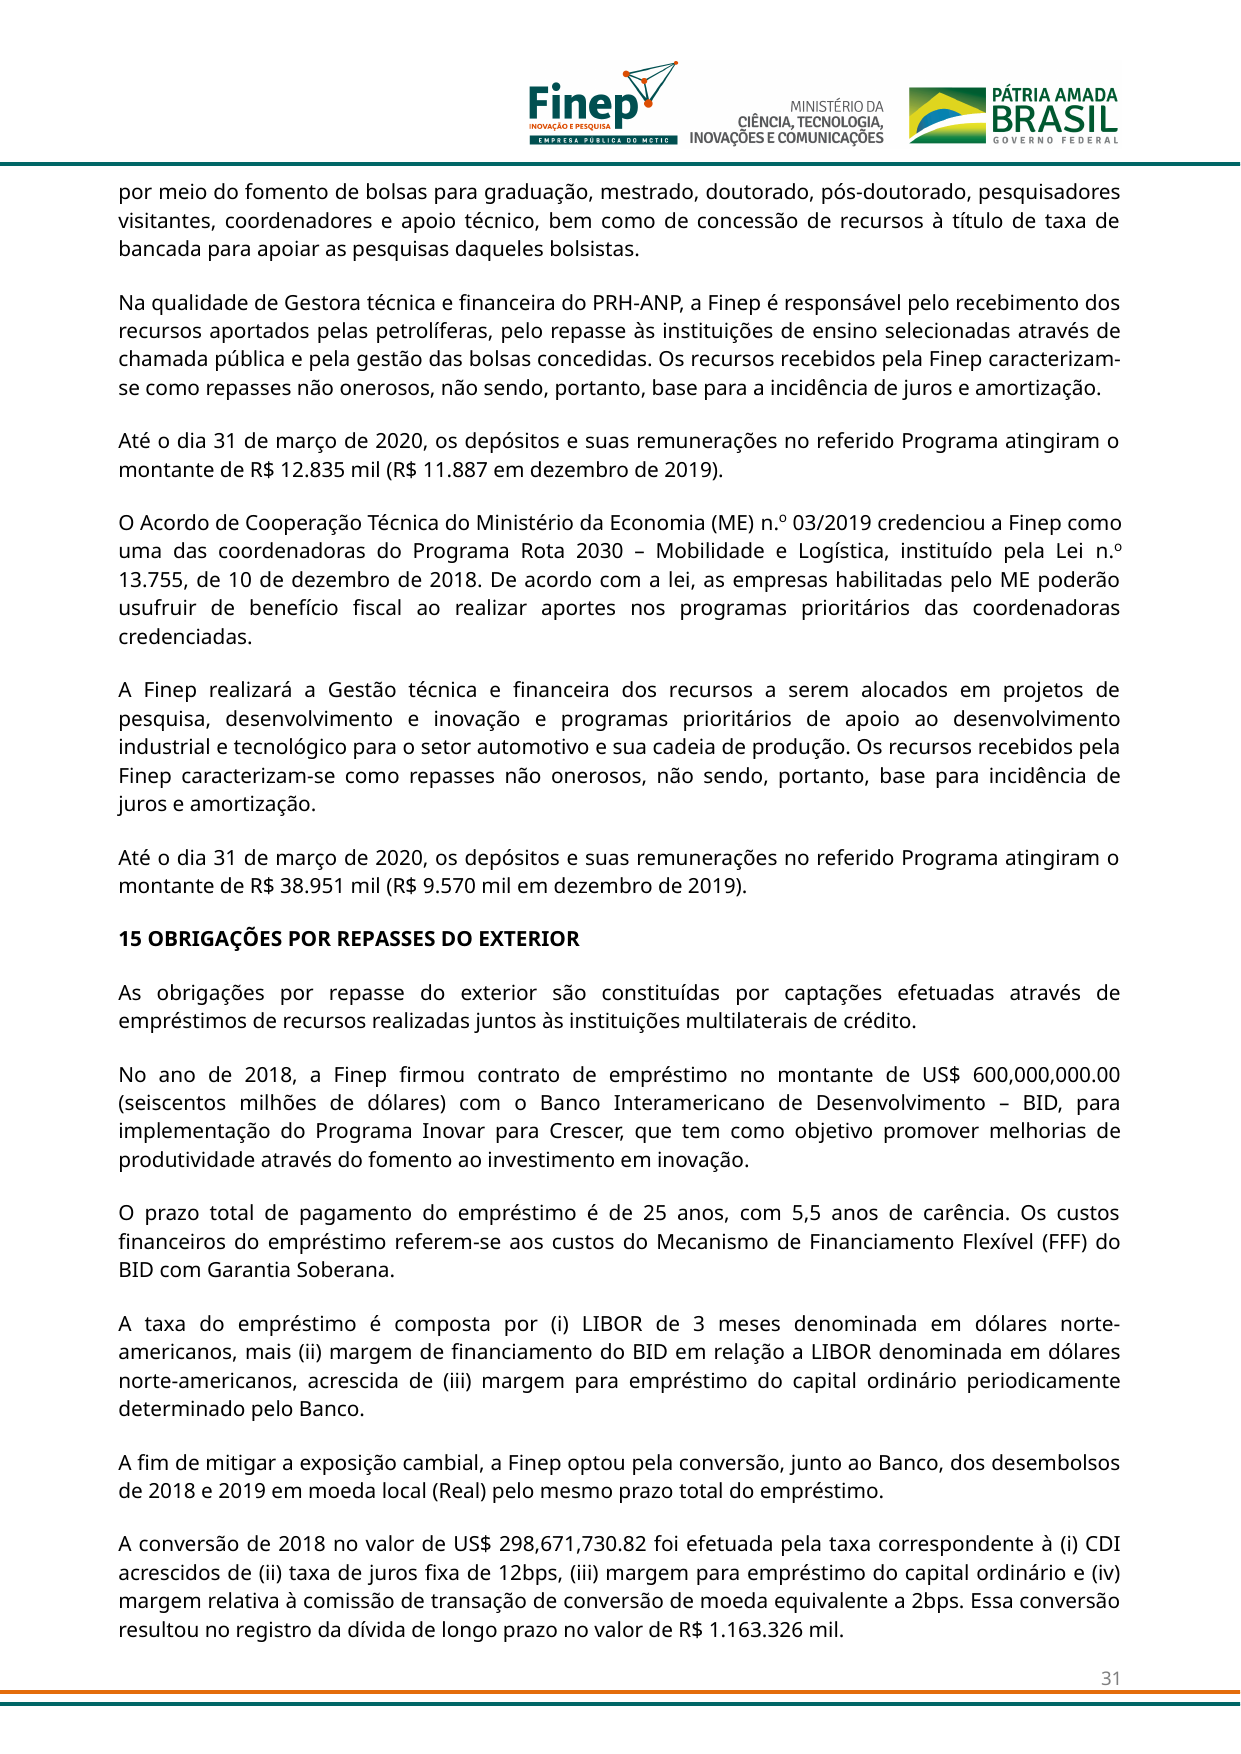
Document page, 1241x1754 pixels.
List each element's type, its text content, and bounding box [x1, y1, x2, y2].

text Até o dia 31 de março de 2020, os depósitos e suas remunerações no referido Programa atingiram o montante de R$ 38.951 mil (R$ 9.570 mil em dezembro de 2019). [118, 843, 1122, 899]
text A taxa do empréstimo é composta por (i) LIBOR de 3 meses denominada em dólares norte-americanos, mais (ii) margem de financiamento do BID em relação a LIBOR denominada em dólares norte-americanos, acrescida de (iii) margem para empréstimo do capital ordinário periodicamente determinado pelo Banco. [118, 1309, 1122, 1423]
text O prazo total de pagamento do empréstimo é de 25 anos, com 5,5 anos de carência. Os custos financeiros do empréstimo referem-se aos custos do Mecanismo de Financiamento Flexível (FFF) do BID com Garantia Soberana. [118, 1198, 1122, 1284]
text No ano de 2018, a Finep firmou contrato de empréstimo no montante de US$ 600,000,000.00 (seiscentos milhões de dólares) com o Banco Interamericano de Desenvolvimento – BID, para implementação do Programa Inovar para Crescer, que tem como objetivo promover melhorias de produtividade através do fomento ao investimento em inovação. [118, 1060, 1122, 1173]
text A conversão de 2018 no valor de US$ 298,671,730.82 foi efetuada pela taxa correspondente à (i) CDI acrescidos de (ii) taxa de juros fixa de 12bps, (iii) margem para empréstimo do capital ordinário e (iv) margem relativa à comissão de transação de conversão de moeda equivalente a 2bps. Essa conversão resultou no registro da dívida de longo prazo no valor de R$ 1.163.326 mil. [118, 1529, 1122, 1643]
text O Acordo de Cooperação Técnica do Ministério da Economia (ME) n.o 03/2019 credenciou a Finep como uma das coordenadoras do Programa Rota 2030 – Mobilidade e Logística, instituído pela Lei n.o 13.755, de 10 de dezembro de 2018. De acordo com a lei, as empresas habilitadas pelo ME poderão usufruir de benefício fiscal ao realizar aportes nos programas prioritários das coordenadoras credenciadas. [118, 508, 1122, 650]
text por meio do fomento de bolsas para graduação, mestrado, doutorado, pós-doutorado, pesquisadores visitantes, coordenadores e apoio técnico, bem como de concessão de recursos à título de taxa de bancada para apoiar as pesquisas daqueles bolsistas. [118, 177, 1122, 263]
text Até o dia 31 de março de 2020, os depósitos e suas remunerações no referido Programa atingiram o montante de R$ 12.835 mil (R$ 11.887 em dezembro de 2019). [118, 426, 1122, 483]
text As obrigações por repasse do exterior são constituídas por captações efetuadas através de empréstimos de recursos realizadas juntos às instituições multilaterais de crédito. [118, 978, 1122, 1035]
text A fim de mitigar a exposição cambial, a Finep optou pela conversão, junto ao Banco, dos desembolsos de 2018 e 2019 em moeda local (Real) pelo mesmo prazo total do empréstimo. [118, 1448, 1122, 1504]
picture [529, 60, 1123, 149]
text A Finep realizará a Gestão técnica e financeira dos recursos a serem alocados em projetos de pesquisa, desenvolvimento e inovação e programas prioritários de apoio ao desenvolvimento industrial e tecnológico para o setor automotivo e sua cadeia de produção. Os recursos recebidos pela Finep caracterizam-se como repasses não onerosos, não sendo, portanto, base para incidência de juros e amortização. [118, 675, 1122, 818]
subtitle 15 OBRIGAÇÕES POR REPASSES DO EXTERIOR [118, 924, 1122, 953]
text Na qualidade de Gestora técnica e financeira do PRH-ANP, a Finep é responsável pelo recebimento dos recursos aportados pelas petrolíferas, pelo repasse às instituições de ensino selecionadas através de chamada pública e pela gestão das bolsas concedidas. Os recursos recebidos pela Finep caracterizam-se como repasses não onerosos, não sendo, portanto, base para a incidência de juros e amortização. [118, 288, 1122, 401]
